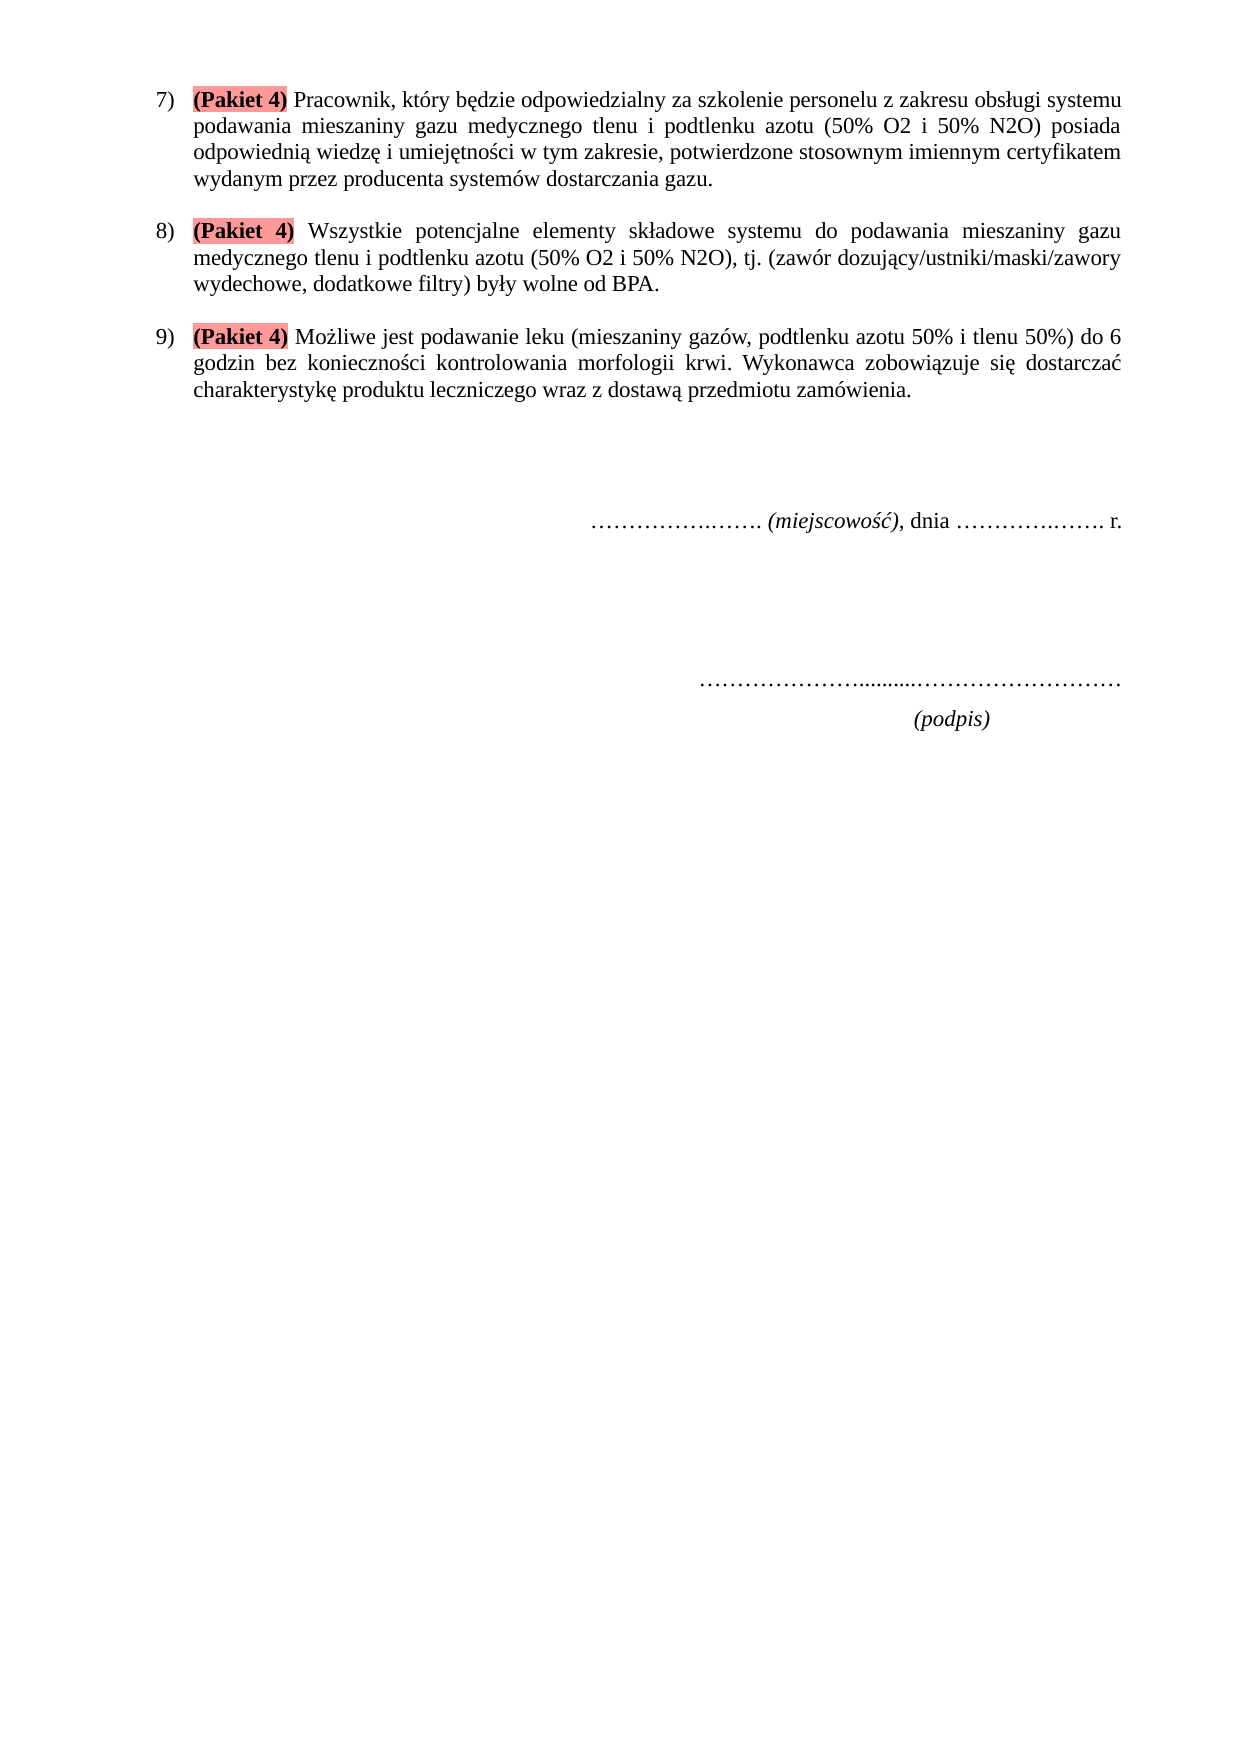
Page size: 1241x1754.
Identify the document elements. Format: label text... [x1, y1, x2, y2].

list (Pakiet 4) Wszystkie potencjalne elementy składowe systemu do podawania mieszaniny gazu medycznego tlenu i podtlenku azotu (50% O2 i 50% N2O), tj. (zawór dozujący/ustniki/maski/zawory wydechowe, dodatkowe filtry) były wolne od BPA. [156, 217, 1122, 297]
text (podpis) [708, 705, 1122, 731]
text …………….……. (miejscowość), dnia ………….……. r. [118, 507, 1122, 534]
list (Pakiet 4) Możliwe jest podawanie leku (mieszaniny gazów, podtlenku azotu 50% i tlenu 50%) do 6 godzin bez konieczności kontrolowania morfologii krwi. Wykonawca zobowiązuje się dostarczać charakterystykę produktu leczniczego wraz z dostawą przedmiotu zamówienia. [156, 323, 1122, 402]
text …………………..........……………………… [118, 665, 1122, 692]
list (Pakiet 4) Pracownik, który będzie odpowiedzialny za szkolenie personelu z zakresu obsługi systemu podawania mieszaniny gazu medycznego tlenu i podtlenku azotu (50% O2 i 50% N2O) posiada odpowiednią wiedzę i umiejętności w tym zakresie, potwierdzone stosownym imiennym certyfikatem wydanym przez producenta systemów dostarczania gazu. [156, 86, 1122, 191]
